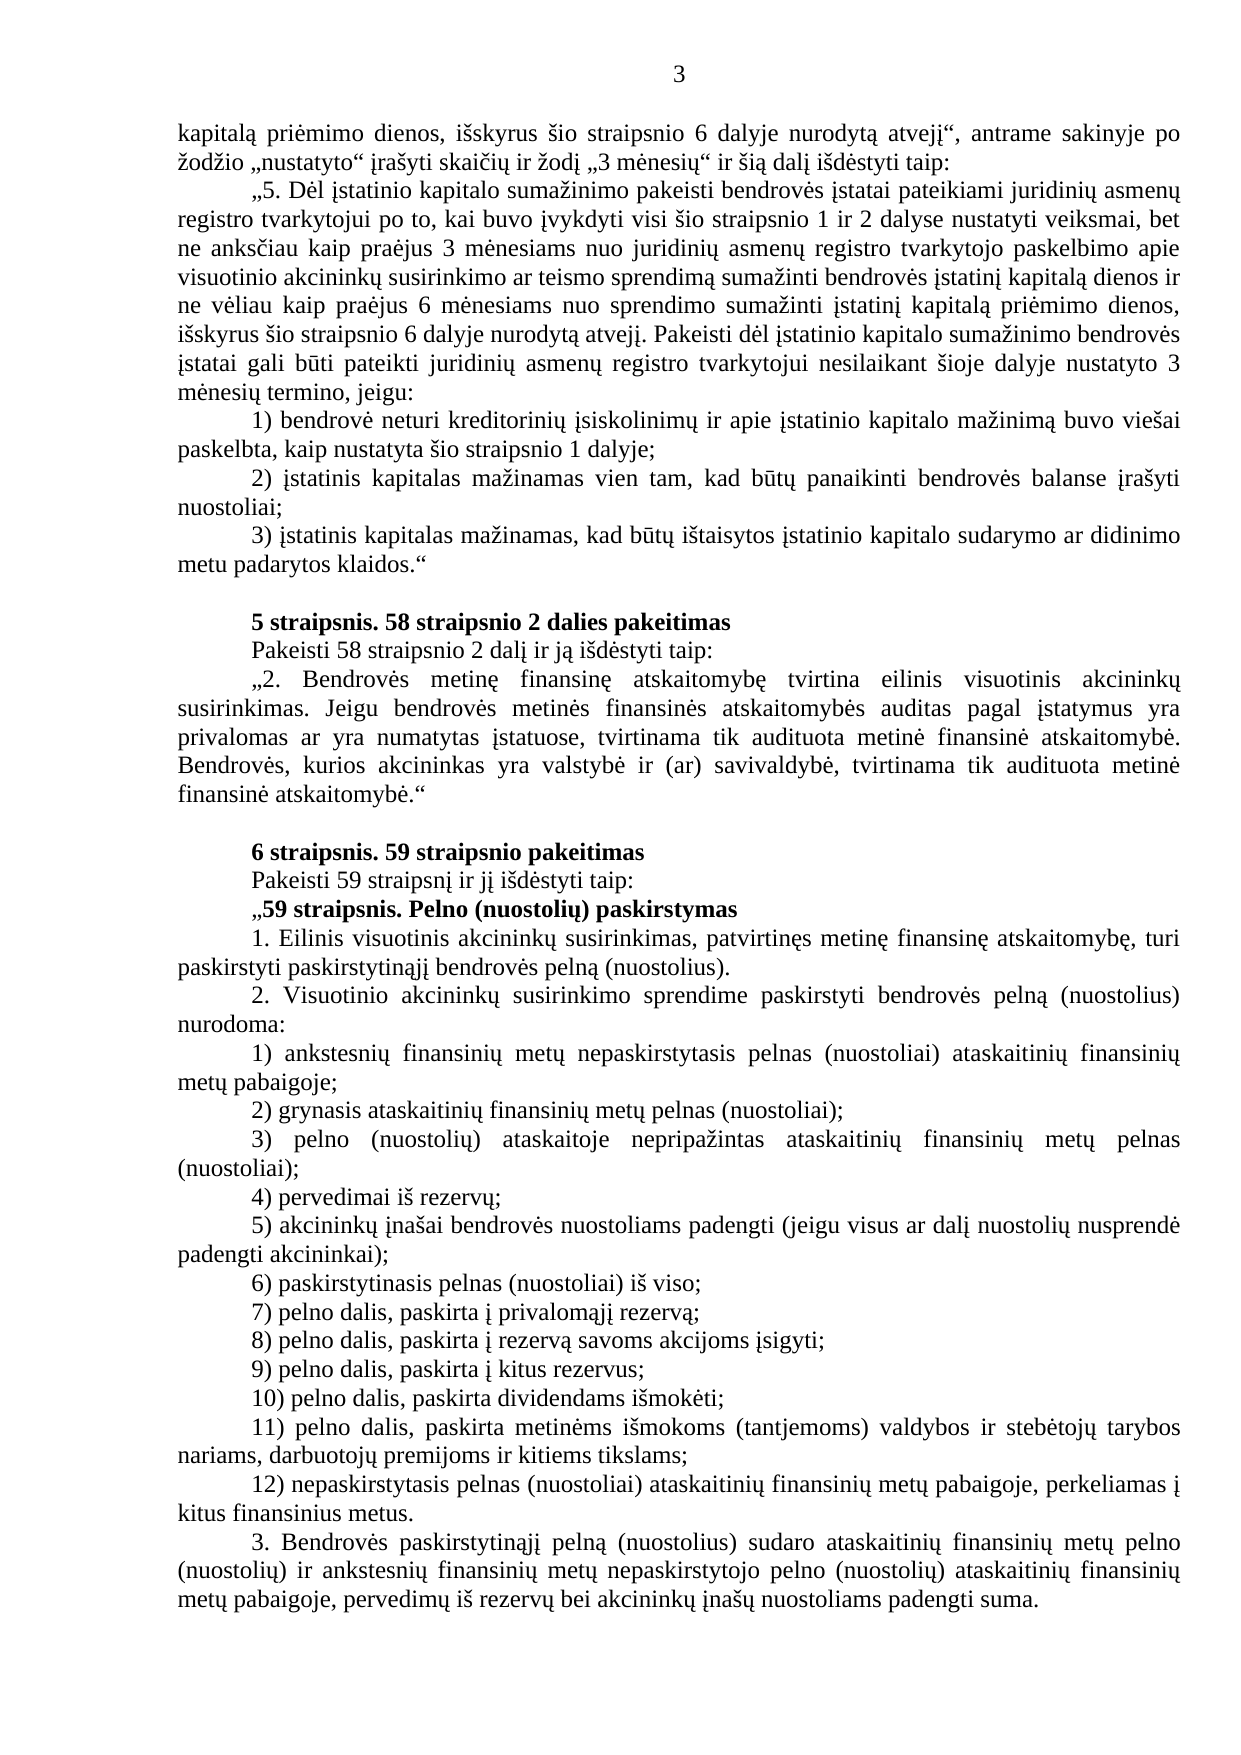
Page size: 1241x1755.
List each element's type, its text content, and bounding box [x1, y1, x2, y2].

text 4) pervedimai iš rezervų; [177, 1182, 1181, 1211]
text kapitalą priėmimo dienos, išskyrus šio straipsnio 6 dalyje nurodytą atvejį“, antrame sakinyje po žodžio „nustatyto“ įrašyti skaičių ir žodį „3 mėnesių“ ir šią dalį išdėstyti taip: [177, 118, 1181, 176]
text 3) pelno (nuostolių) ataskaitoje nepripažintas ataskaitinių finansinių metų pelnas (nuostoliai); [177, 1124, 1181, 1182]
text „5. Dėl įstatinio kapitalo sumažinimo pakeisti bendrovės įstatai pateikiami juridinių asmenų registro tvarkytojui po to, kai buvo įvykdyti visi šio straipsnio 1 ir 2 dalyse nustatyti veiksmai, bet ne anksčiau kaip praėjus 3 mėnesiams nuo juridinių asmenų registro tvarkytojo paskelbimo apie visuotinio akcininkų susirinkimo ar teismo sprendimą sumažinti bendrovės įstatinį kapitalą dienos ir ne vėliau kaip praėjus 6 mėnesiams nuo sprendimo sumažinti įstatinį kapitalą priėmimo dienos, išskyrus šio straipsnio 6 dalyje nurodytą atvejį. Pakeisti dėl įstatinio kapitalo sumažinimo bendrovės įstatai gali būti pateikti juridinių asmenų registro tvarkytojui nesilaikant šioje dalyje nustatyto 3 mėnesių termino, jeigu: [177, 176, 1181, 406]
text 2) grynasis ataskaitinių finansinių metų pelnas (nuostoliai); [177, 1096, 1181, 1124]
text 3. Bendrovės paskirstytinąjį pelną (nuostolius) sudaro ataskaitinių finansinių metų pelno (nuostolių) ir ankstesnių finansinių metų nepaskirstytojo pelno (nuostolių) ataskaitinių finansinių metų pabaigoje, pervedimų iš rezervų bei akcininkų įnašų nuostoliams padengti suma. [177, 1527, 1181, 1613]
text 1. Eilinis visuotinis akcininkų susirinkimas, patvirtinęs metinę finansinę atskaitomybę, turi paskirstyti paskirstytinąjį bendrovės pelną (nuostolius). [177, 923, 1181, 981]
text 12) nepaskirstytasis pelnas (nuostoliai) ataskaitinių finansinių metų pabaigoje, perkeliamas į kitus finansinius metus. [177, 1469, 1181, 1527]
text 9) pelno dalis, paskirta į kitus rezervus; [177, 1354, 1181, 1383]
text 11) pelno dalis, paskirta metinėms išmokoms (tantjemoms) valdybos ir stebėtojų tarybos nariams, darbuotojų premijoms ir kitiems tikslams; [177, 1412, 1181, 1469]
text 1) ankstesnių finansinių metų nepaskirstytasis pelnas (nuostoliai) ataskaitinių finansinių metų pabaigoje; [177, 1038, 1181, 1096]
text „59 straipsnis. Pelno (nuostolių) paskirstymas [177, 894, 1181, 923]
text Pakeisti 58 straipsnio 2 dalį ir ją išdėstyti taip: [177, 636, 1181, 664]
text „2. Bendrovės metinę finansinę atskaitomybę tvirtina eilinis visuotinis akcininkų susirinkimas. Jeigu bendrovės metinės finansinės atskaitomybės auditas pagal įstatymus yra privalomas ar yra numatytas įstatuose, tvirtinama tik audituota metinė finansinė atskaitomybė. Bendrovės, kurios akcininkas yra valstybė ir (ar) savivaldybė, tvirtinama tik audituota metinė finansinė atskaitomybė.“ [177, 664, 1181, 808]
text 6 straipsnis. 59 straipsnio pakeitimas [177, 837, 1181, 866]
text 2) įstatinis kapitalas mažinamas vien tam, kad būtų panaikinti bendrovės balanse įrašyti nuostoliai; [177, 463, 1181, 521]
text 3) įstatinis kapitalas mažinamas, kad būtų ištaisytos įstatinio kapitalo sudarymo ar didinimo metu padarytos klaidos.“ [177, 521, 1181, 578]
text 8) pelno dalis, paskirta į rezervą savoms akcijoms įsigyti; [177, 1326, 1181, 1354]
text 6) paskirstytinasis pelnas (nuostoliai) iš viso; [177, 1268, 1181, 1297]
text 5 straipsnis. 58 straipsnio 2 dalies pakeitimas [177, 607, 1181, 636]
text 5) akcininkų įnašai bendrovės nuostoliams padengti (jeigu visus ar dalį nuostolių nusprendė padengti akcininkai); [177, 1211, 1181, 1268]
text 1) bendrovė neturi kreditorinių įsiskolinimų ir apie įstatinio kapitalo mažinimą buvo viešai paskelbta, kaip nustatyta šio straipsnio 1 dalyje; [177, 406, 1181, 463]
text 2. Visuotinio akcininkų susirinkimo sprendime paskirstyti bendrovės pelną (nuostolius) nurodoma: [177, 981, 1181, 1038]
text 10) pelno dalis, paskirta dividendams išmokėti; [177, 1383, 1181, 1412]
text 7) pelno dalis, paskirta į privalomąjį rezervą; [177, 1297, 1181, 1326]
text Pakeisti 59 straipsnį ir jį išdėstyti taip: [177, 866, 1181, 894]
